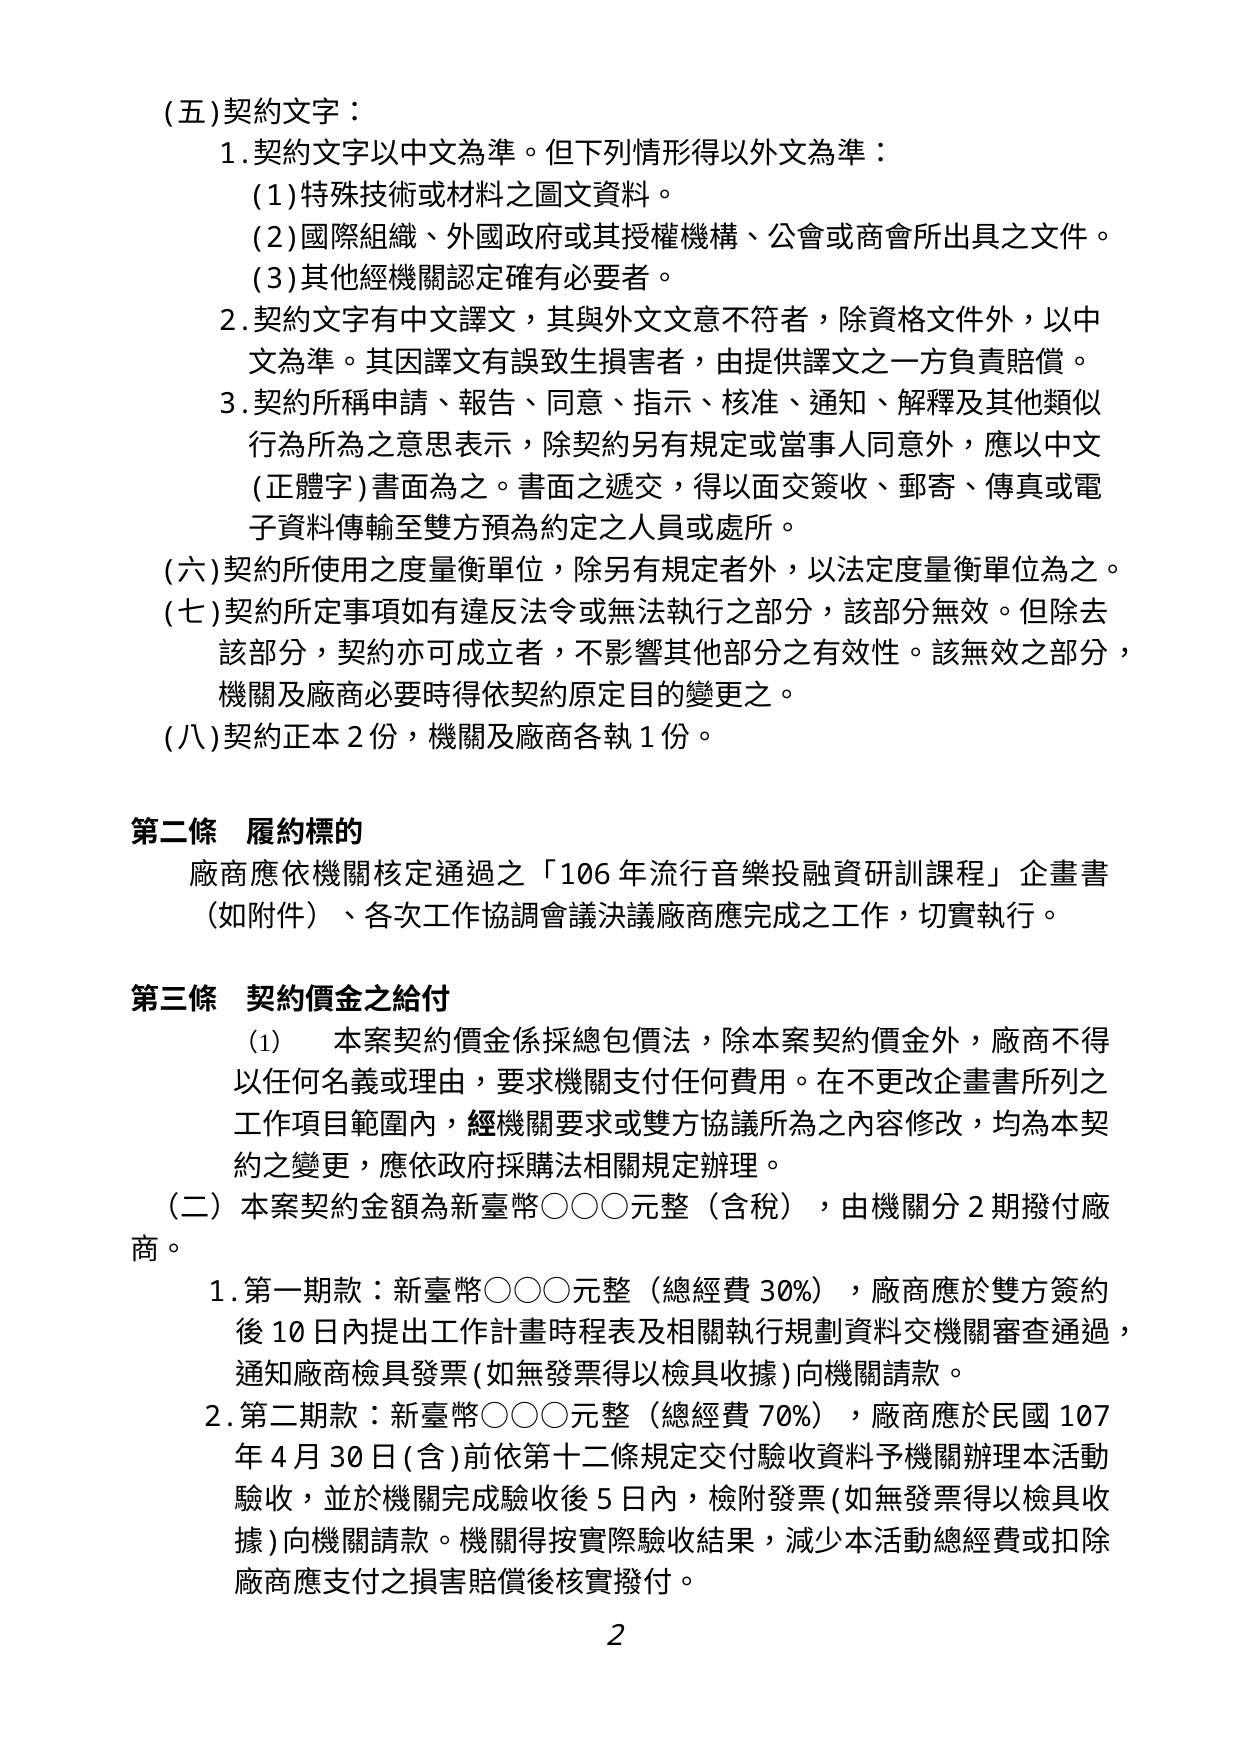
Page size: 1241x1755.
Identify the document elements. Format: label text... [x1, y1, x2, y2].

text 3.契約所稱申請、報告、同意、指示、核准、通知、解釋及其他類似行為所為之意思表示，除契約另有規定或當事人同意外，應以中文(正體字)書面為之。書面之遞交，得以面交簽收、郵寄、傳真或電子資料傳輸至雙方預為約定之人員或處所。 [218, 380, 1104, 547]
text (1)特殊技術或材料之圖文資料。 [248, 172, 1110, 214]
text （二）本案契約金額為新臺幣○○○元整（含稅），由機關分2期撥付廠商。 [130, 1184, 1110, 1268]
text (五)契約文字： [159, 89, 1110, 130]
text (八)契約正本2份，機關及廠商各執1份。 [159, 714, 1110, 755]
list 本案契約價金係採總包價法，除本案契約價金外，廠商不得以任何名義或理由，要求機關支付任何費用。在不更改企畫書所列之工作項目範圍內，經機關要求或雙方協議所為之內容修改，均為本契約之變更，應依政府採購法相關規定辦理。 [233, 1018, 1110, 1184]
text 1.契約文字以中文為準。但下列情形得以外文為準： [218, 130, 1104, 172]
text 第三條 契約價金之給付 [130, 976, 1110, 1018]
text (七)契約所定事項如有違反法令或無法執行之部分，該部分無效。但除去該部分，契約亦可成立者，不影響其他部分之有效性。該無效之部分，機關及廠商必要時得依契約原定目的變更之。 [159, 589, 1110, 714]
text (3)其他經機關認定確有必要者。 [248, 255, 1110, 297]
text (2)國際組織、外國政府或其授權機構、公會或商會所出具之文件。 [248, 214, 1110, 255]
text 廠商應依機關核定通過之「106年流行音樂投融資研訓課程」企畫書（如附件）、各次工作協調會議決議廠商應完成之工作，切實執行。 [189, 851, 1110, 934]
text 2.第二期款：新臺幣○○○元整（總經費70%），廠商應於民國107年4月30日(含)前依第十二條規定交付驗收資料予機關辦理本活動驗收，並於機關完成驗收後5日內，檢附發票(如無發票得以檢具收據)向機關請款。機關得按實際驗收結果，減少本活動總經費或扣除廠商應支付之損害賠償後核實撥付。 [204, 1393, 1110, 1601]
text 2.契約文字有中文譯文，其與外文文意不符者，除資格文件外，以中文為準。其因譯文有誤致生損害者，由提供譯文之一方負責賠償。 [218, 297, 1104, 380]
text 第二條 履約標的 [130, 809, 1110, 851]
text (六)契約所使用之度量衡單位，除另有規定者外，以法定度量衡單位為之。 [159, 547, 1110, 589]
text 1.第一期款：新臺幣○○○元整（總經費30%），廠商應於雙方簽約後10日內提出工作計畫時程表及相關執行規劃資料交機關審查通過，通知廠商檢具發票(如無發票得以檢具收據)向機關請款。 [190, 1268, 1110, 1393]
